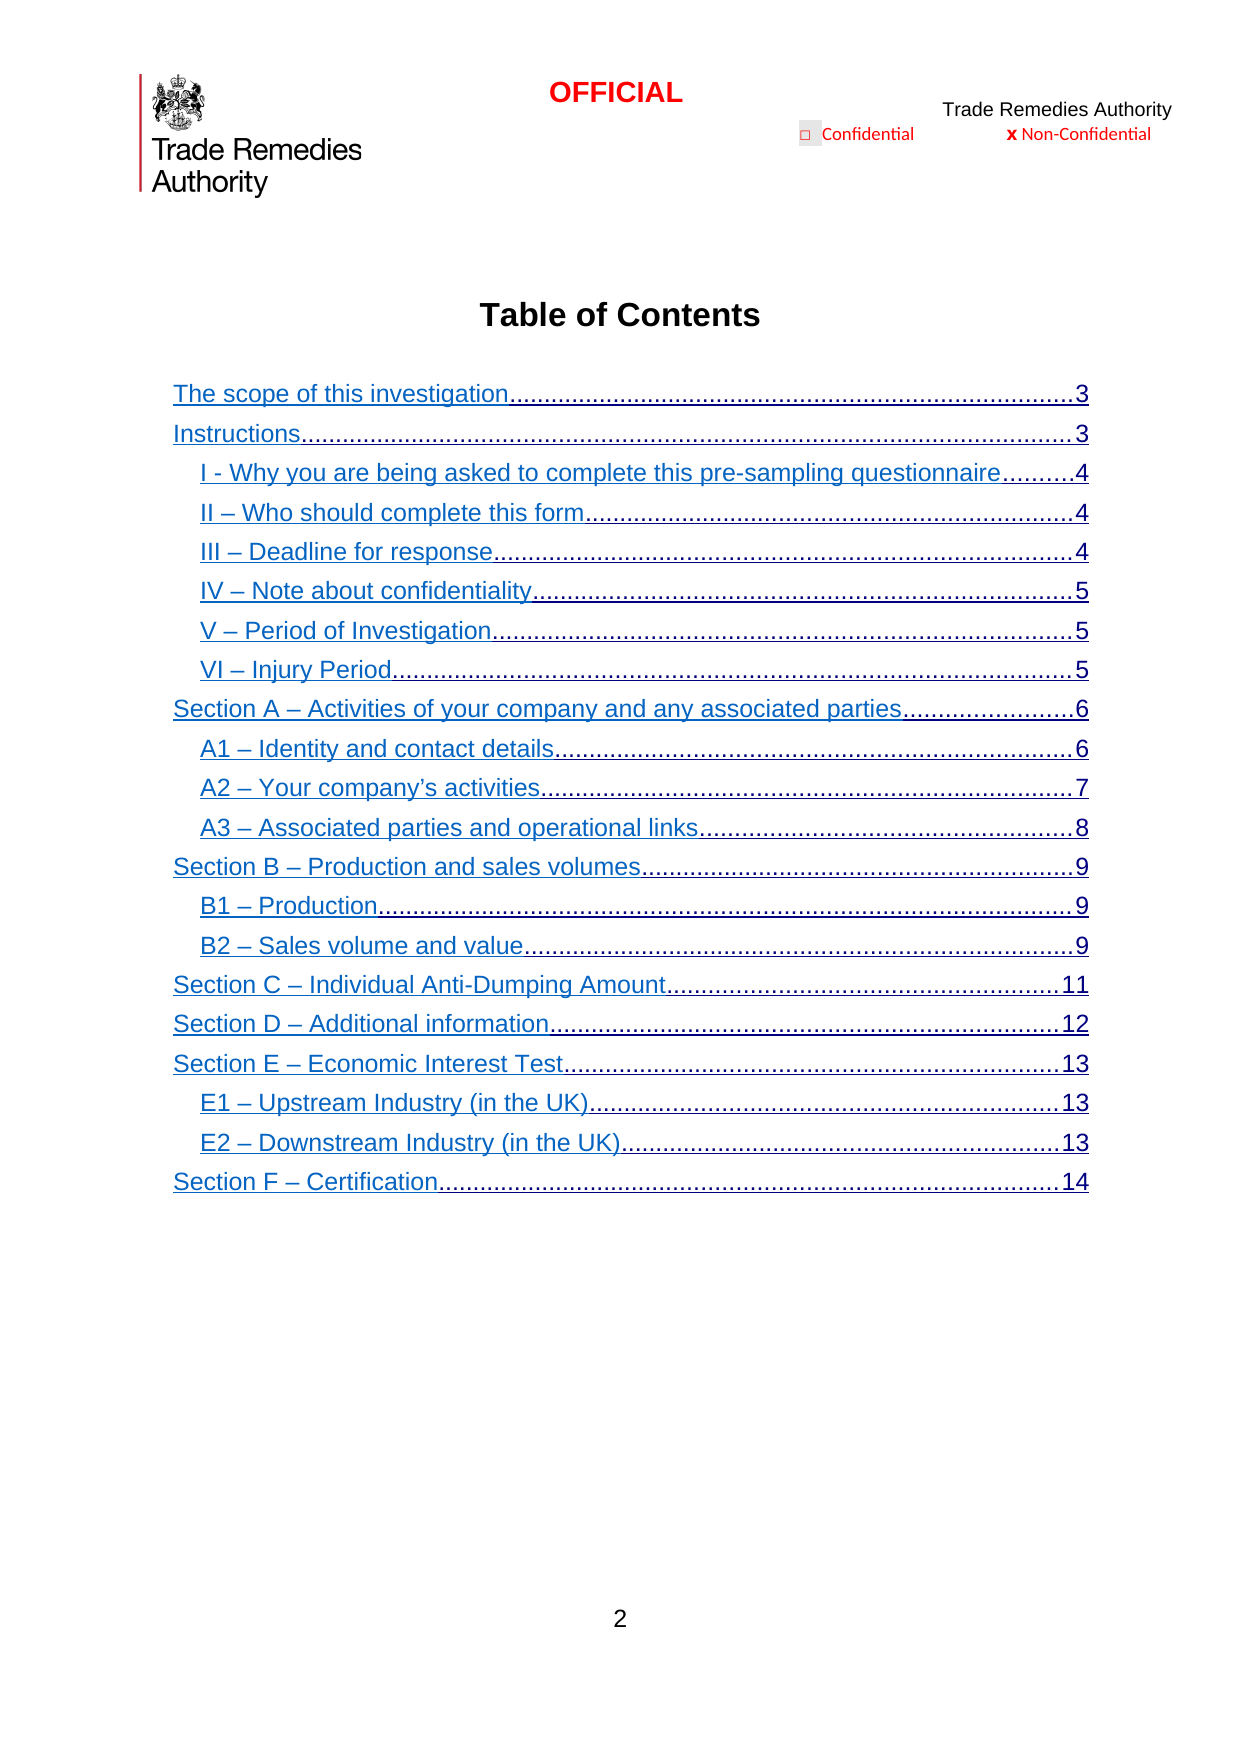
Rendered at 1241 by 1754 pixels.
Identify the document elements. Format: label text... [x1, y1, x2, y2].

text Section B – Production and sales volumes 9 [173, 852, 1090, 881]
text A1 – Identity and contact details 6 [200, 734, 1090, 763]
text Section A – Activities of your company and any associated parties 6 [173, 694, 1090, 723]
text IV – Note about confidentiality 5 [200, 576, 1090, 605]
text Instructions 3 [173, 419, 1090, 448]
text E1 – Upstream Industry (in the UK) 13 [200, 1088, 1090, 1117]
text B1 – Production 9 [200, 891, 1090, 920]
text Section E – Economic Interest Test 13 [173, 1049, 1090, 1078]
text A3 – Associated parties and operational links 8 [200, 813, 1090, 841]
text III – Deadline for response 4 [200, 537, 1090, 566]
text Section C – Individual Anti-Dumping Amount 11 [173, 970, 1090, 999]
text A2 – Your company’s activities 7 [200, 773, 1090, 802]
text The scope of this investigation 3 [173, 379, 1090, 408]
text I - Why you are being asked to complete this pre-sampling questionnaire 4 [200, 458, 1090, 487]
text V – Period of Investigation 5 [200, 616, 1090, 644]
text Table of Contents [150, 295, 1090, 334]
text VI – Injury Period 5 [200, 655, 1090, 684]
text Section D – Additional information 12 [173, 1009, 1090, 1038]
text II – Who should complete this form 4 [200, 498, 1090, 526]
text B2 – Sales volume and value 9 [200, 931, 1090, 959]
text E2 – Downstream Industry (in the UK) 13 [200, 1128, 1090, 1156]
text Section F – Certification 14 [173, 1167, 1090, 1196]
